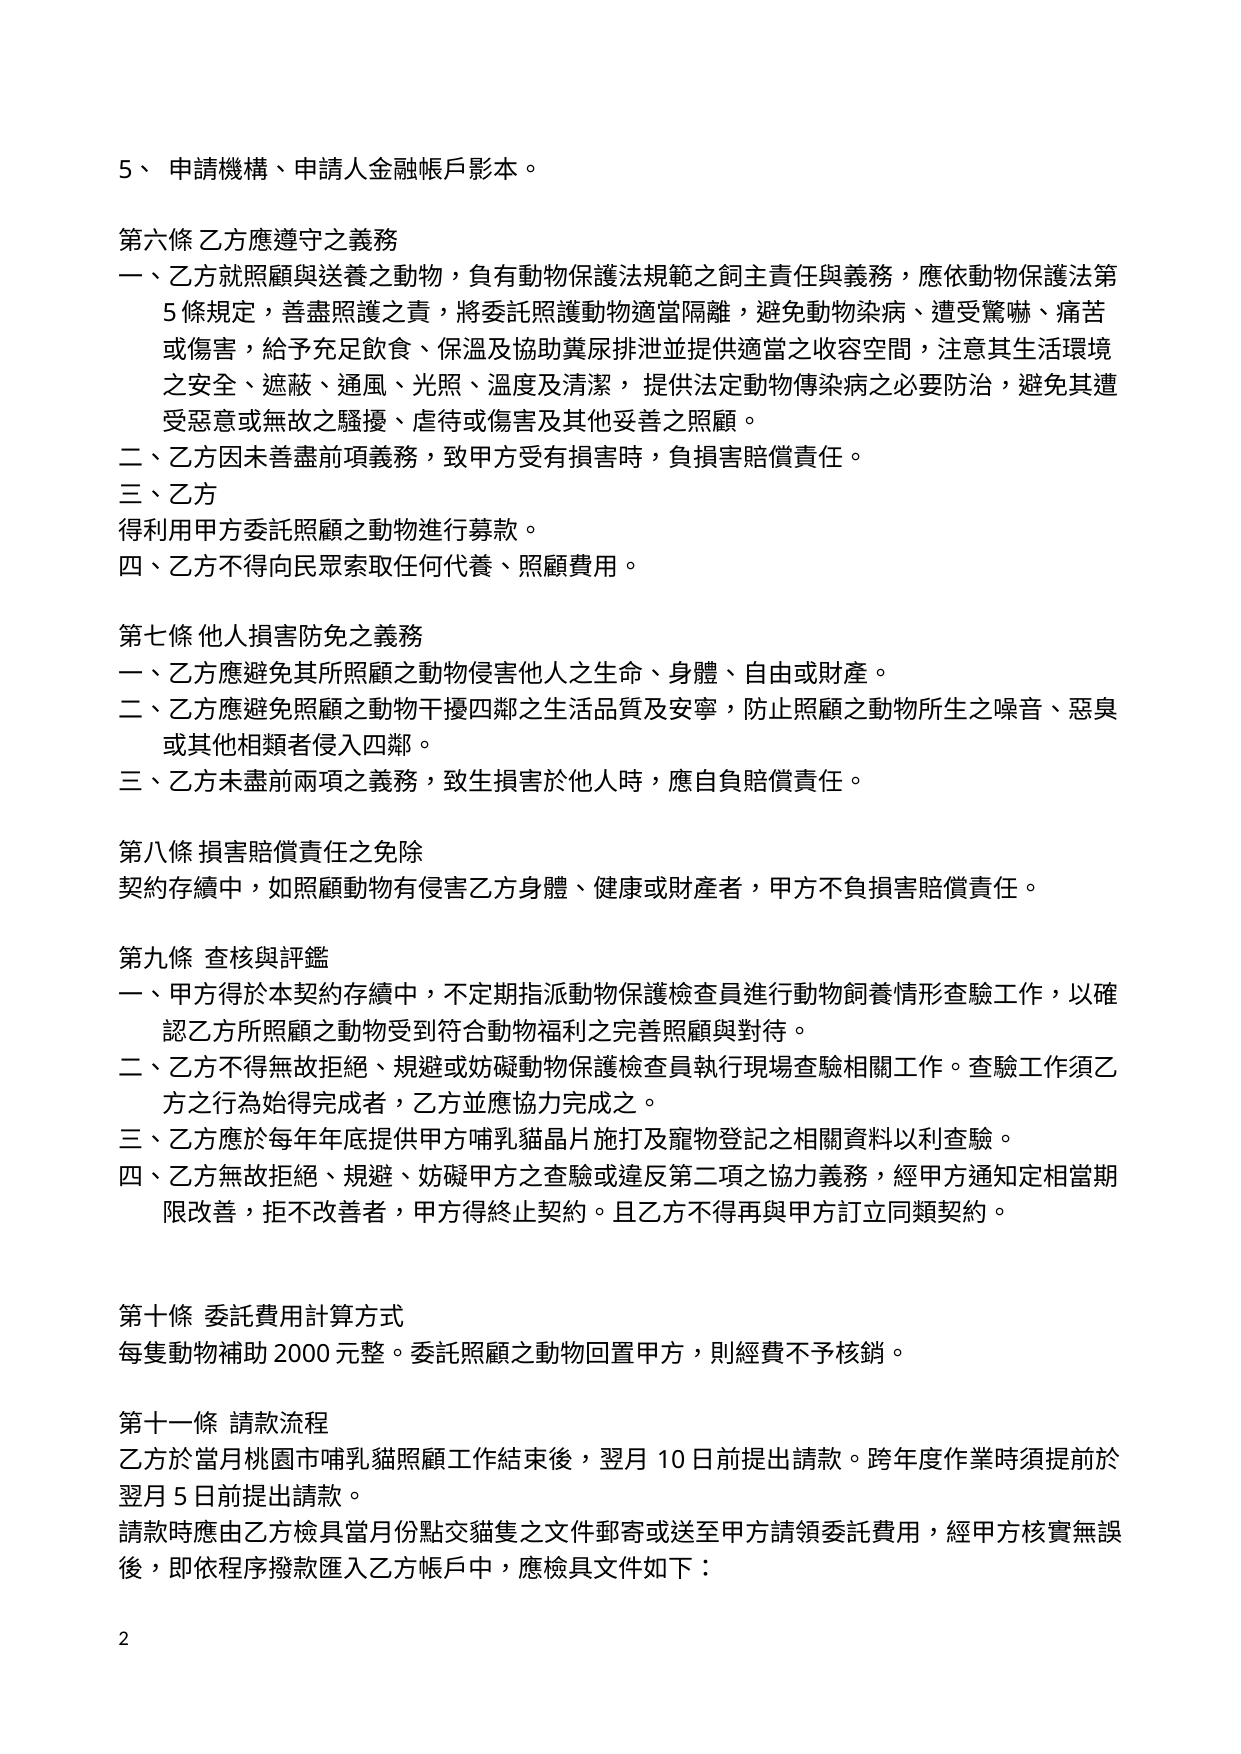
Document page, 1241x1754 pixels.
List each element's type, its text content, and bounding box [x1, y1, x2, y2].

text 二、乙方應避免照顧之動物干擾四鄰之生活品質及安寧，防止照顧之動物所生之噪音、惡臭或其他相類者侵入四鄰。 [118, 689, 1122, 762]
text 第十一條 請款流程 [118, 1403, 1122, 1440]
text 第八條 損害賠償責任之免除 [118, 832, 1122, 868]
text 二、乙方不得無故拒絕、規避或妨礙動物保護檢查員執行現場查驗相關工作。查驗工作須乙方之行為始得完成者，乙方並應協力完成之。 [118, 1047, 1122, 1120]
text 三、乙方 [118, 474, 1122, 510]
text 請款時應由乙方檢具當月份點交貓隻之文件郵寄或送至甲方請領委託費用，經甲方核實無誤後，即依程序撥款匯入乙方帳戶中，應檢具文件如下： [118, 1512, 1122, 1585]
text 第七條 他人損害防免之義務 [118, 617, 1122, 653]
text 四、乙方不得向民眾索取任何代養、照顧費用。 [118, 547, 1122, 583]
text 契約存續中，如照顧動物有侵害乙方身體、健康或財產者，甲方不負損害賠償責任。 [118, 868, 1122, 905]
text 每隻動物補助2000元整。委託照顧之動物回置甲方，則經費不予核銷。 [118, 1333, 1122, 1369]
text 二、乙方因未善盡前項義務，致甲方受有損害時，負損害賠償責任。 [118, 438, 1122, 474]
text 一、乙方應避免其所照顧之動物侵害他人之生命、身體、自由或財產。 [118, 653, 1122, 689]
text 第十條 委託費用計算方式 [118, 1297, 1122, 1333]
text 第六條 乙方應遵守之義務 [118, 220, 1122, 257]
text 一、乙方就照顧與送養之動物，負有動物保護法規範之飼主責任與義務，應依動物保護法第5條規定，善盡照護之責，將委託照護動物適當隔離，避免動物染病、遭受驚嚇、痛苦或傷害，給予充足飲食、保溫及協助糞尿排泄並提供適當之收容空間，注意其生活環境之安全、遮蔽、通風、光照、溫度及清潔， 提供法定動物傳染病之必要防治，避免其遭受惡意或無故之騷擾、虐待或傷害及其他妥善之照顧。 [118, 257, 1122, 438]
text 一、甲方得於本契約存續中，不定期指派動物保護檢查員進行動物飼養情形查驗工作，以確認乙方所照顧之動物受到符合動物福利之完善照顧與對待。 [118, 975, 1122, 1047]
list 申請機構、申請人金融帳戶影本。 [118, 150, 1122, 186]
text 四、乙方無故拒絕、規避、妨礙甲方之查驗或違反第二項之協力義務，經甲方通知定相當期限改善，拒不改善者，甲方得終止契約。且乙方不得再與甲方訂立同類契約。 [118, 1156, 1122, 1229]
text 三、乙方應於每年年底提供甲方哺乳貓晶片施打及寵物登記之相關資料以利查驗。 [118, 1120, 1122, 1156]
text 三、乙方未盡前兩項之義務，致生損害於他人時，應自負賠償責任。 [118, 762, 1122, 798]
text 乙方於當月桃園市哺乳貓照顧工作結束後，翌月10日前提出請款。跨年度作業時須提前於翌月5日前提出請款。 [118, 1440, 1122, 1512]
text 第九條 查核與評鑑 [118, 939, 1122, 975]
text 得利用甲方委託照顧之動物進行募款。 [118, 510, 1122, 547]
